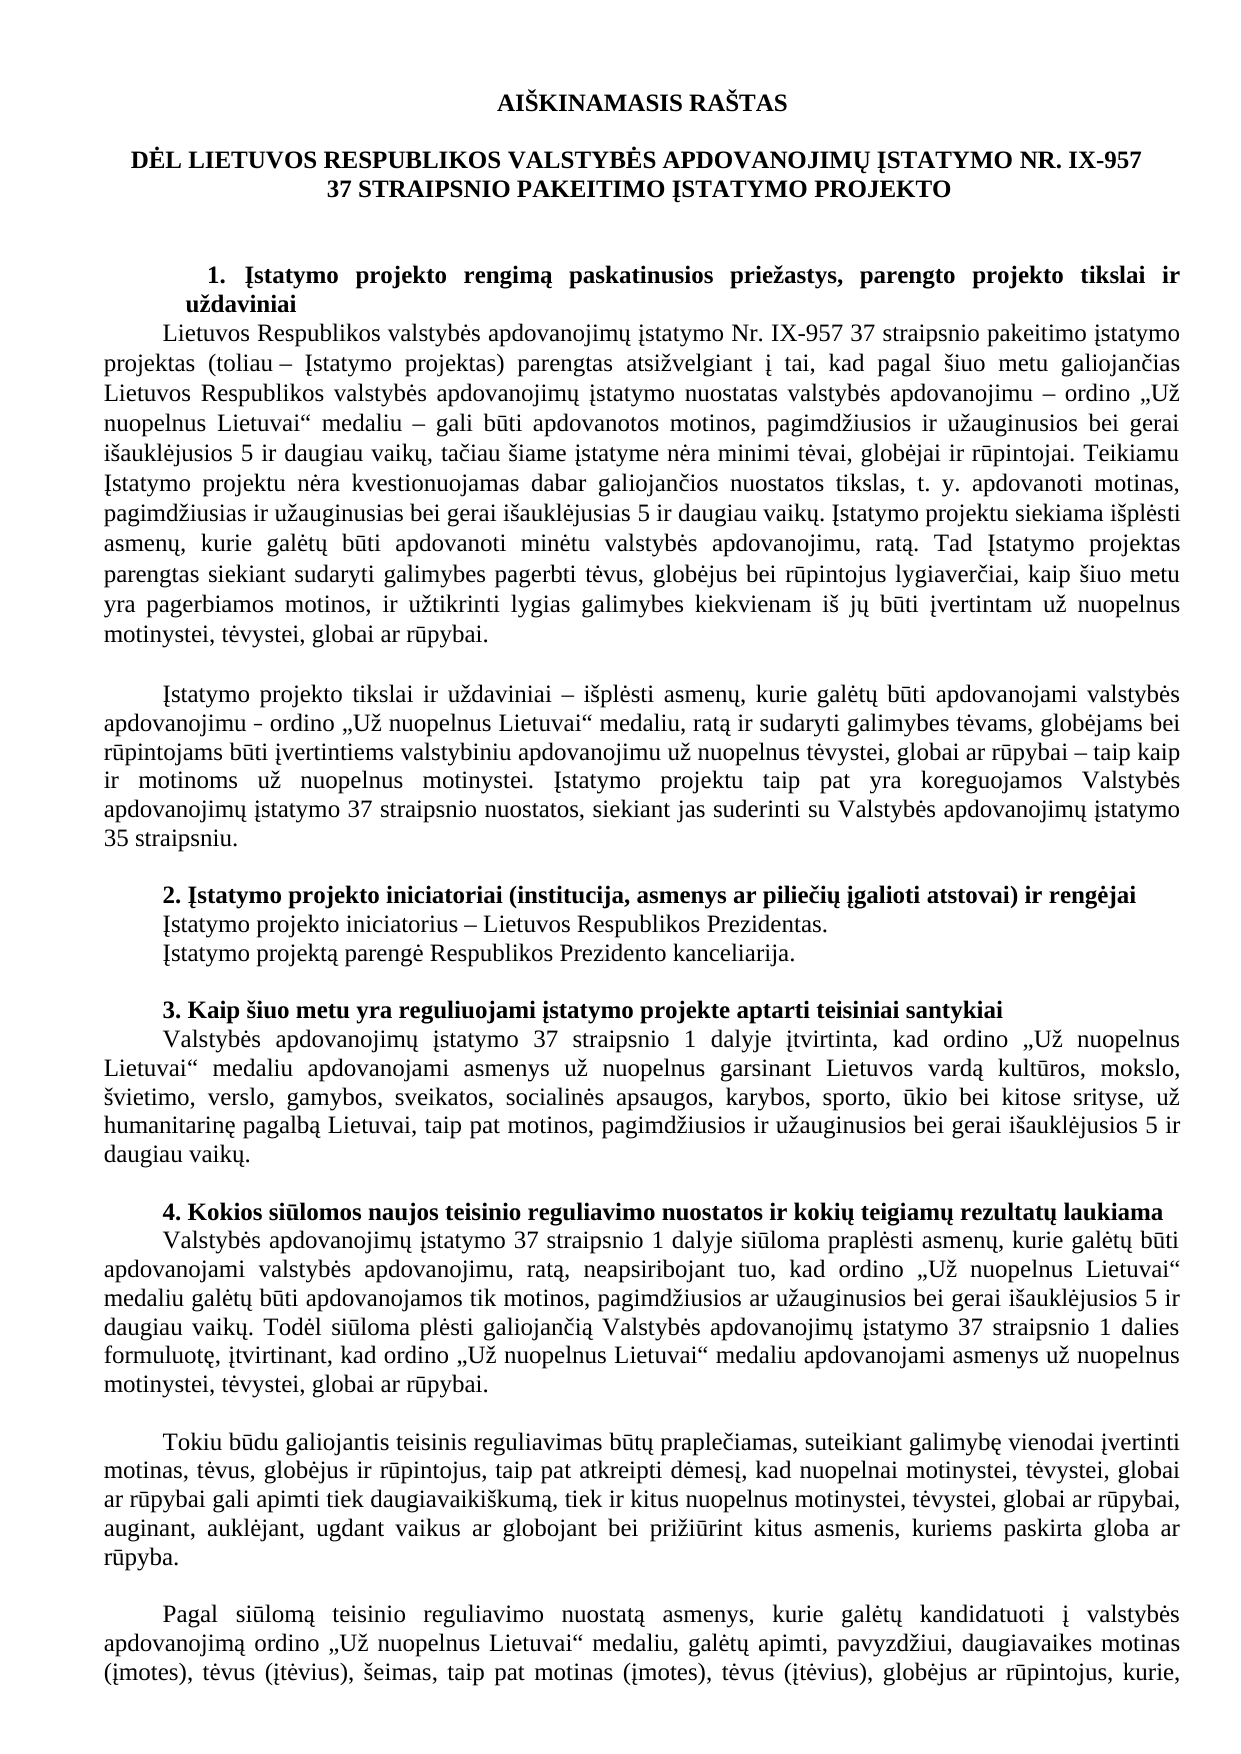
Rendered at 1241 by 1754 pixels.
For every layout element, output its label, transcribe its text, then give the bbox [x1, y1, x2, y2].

text 3. Kaip šiuo metu yra reguliuojami įstatymo projekte aptarti teisiniai santykiai [103, 996, 1181, 1024]
text Valstybės apdovanojimų įstatymo 37 straipsnio 1 dalyje siūloma praplėsti asmenų, kurie galėtų būti apdovanojami valstybės apdovanojimu, ratą, neapsiribojant tuo, kad ordino „Už nuopelnus Lietuvai“ medaliu galėtų būti apdovanojamos tik motinos, pagimdžiusios ar užauginusios bei gerai išauklėjusios 5 ir daugiau vaikų. Todėl siūloma plėsti galiojančią Valstybės apdovanojimų įstatymo 37 straipsnio 1 dalies formuluotę, įtvirtinant, kad ordino „Už nuopelnus Lietuvai“ medaliu apdovanojami asmenys už nuopelnus motinystei, tėvystei, globai ar rūpybai. [103, 1226, 1181, 1398]
text 4. Kokios siūlomos naujos teisinio reguliavimo nuostatos ir kokių teigiamų rezultatų laukiama [103, 1197, 1181, 1226]
text Tokiu būdu galiojantis teisinis reguliavimas būtų praplečiamas, suteikiant galimybę vienodai įvertinti motinas, tėvus, globėjus ir rūpintojus, taip pat atkreipti dėmesį, kad nuopelnai motinystei, tėvystei, globai ar rūpybai gali apimti tiek daugiavaikiškumą, tiek ir kitus nuopelnus motinystei, tėvystei, globai ar rūpybai, auginant, auklėjant, ugdant vaikus ar globojant bei prižiūrint kitus asmenis, kuriems paskirta globa ar rūpyba. [103, 1427, 1181, 1571]
text Pagal siūlomą teisinio reguliavimo nuostatą asmenys, kurie galėtų kandidatuoti į valstybės apdovanojimą ordino „Už nuopelnus Lietuvai“ medaliu, galėtų apimti, pavyzdžiui, daugiavaikes motinas (įmotes), tėvus (įtėvius), šeimas, taip pat motinas (įmotes), tėvus (įtėvius), globėjus ar rūpintojus, kurie, [103, 1599, 1181, 1686]
text 2. Įstatymo projekto iniciatoriai (institucija, asmenys ar piliečių įgalioti atstovai) ir rengėjai [103, 881, 1181, 909]
text Įstatymo projekto tikslai ir uždaviniai – išplėsti asmenų, kurie galėtų būti apdovanojami valstybės apdovanojimu – ordino „Už nuopelnus Lietuvai“ medaliu, ratą ir sudaryti galimybes tėvams, globėjams bei rūpintojams būti įvertintiems valstybiniu apdovanojimu už nuopelnus tėvystei, globai ar rūpybai – taip kaip ir motinoms už nuopelnus motinystei. Įstatymo projektu taip pat yra koreguojamos Valstybės apdovanojimų įstatymo 37 straipsnio nuostatos, siekiant jas suderinti su Valstybės apdovanojimų įstatymo 35 straipsniu. [103, 679, 1181, 852]
text 37 STRAIPSNIO PAKEITIMO ĮSTATYMO PROJEKTO [103, 174, 1181, 203]
list Įstatymo projektą parengė Respublikos Prezidento kanceliarija. [103, 938, 1181, 967]
text Įstatymo projekto iniciatorius – Lietuvos Respublikos Prezidentas. [103, 909, 1181, 938]
list Lietuvos Respublikos valstybės apdovanojimų įstatymo Nr. IX-957 37 straipsnio pakeitimo įstatymo projektas (toliau – Įstatymo projektas) parengtas atsižvelgiant į tai, kad pagal šiuo metu galiojančias Lietuvos Respublikos valstybės apdovanojimų įstatymo nuostatas valstybės apdovanojimu – ordino „Už nuopelnus Lietuvai“ medaliu – gali būti apdovanotos motinos, pagimdžiusios ir užauginusios bei gerai išauklėjusios 5 ir daugiau vaikų, tačiau šiame įstatyme nėra minimi tėvai, globėjai ir rūpintojai. Teikiamu Įstatymo projektu nėra kvestionuojamas dabar galiojančios nuostatos tikslas, t. y. apdovanoti motinas, pagimdžiusias ir užauginusias bei gerai išauklėjusias 5 ir daugiau vaikų. Įstatymo projektu siekiama išplėsti asmenų, kurie galėtų būti apdovanoti minėtu valstybės apdovanojimu, ratą. Tad Įstatymo projektas parengtas siekiant sudaryti galimybes pagerbti tėvus, globėjus bei rūpintojus lygiaverčiai, kaip šiuo metu yra pagerbiamos motinos, ir užtikrinti lygias galimybes kiekvienam iš jų būti įvertintam už nuopelnus motinystei, tėvystei, globai ar rūpybai. [103, 318, 1181, 648]
text DĖL LIETUVOS RESPUBLIKOS VALSTYBĖS APDOVANOJIMŲ ĮSTATYMO NR. IX-957 [103, 145, 1181, 174]
text Valstybės apdovanojimų įstatymo 37 straipsnio 1 dalyje įtvirtinta, kad ordino „Už nuopelnus Lietuvai“ medaliu apdovanojami asmenys už nuopelnus garsinant Lietuvos vardą kultūros, mokslo, švietimo, verslo, gamybos, sveikatos, socialinės apsaugos, karybos, sporto, ūkio bei kitose srityse, už humanitarinę pagalbą Lietuvai, taip pat motinos, pagimdžiusios ir užauginusios bei gerai išauklėjusios 5 ir daugiau vaikų. [103, 1024, 1181, 1168]
text AIŠKINAMASIS RAŠTAS [103, 88, 1181, 117]
list Įstatymo projekto rengimą paskatinusios priežastys, parengto projekto tikslai ir uždaviniai [148, 260, 1181, 318]
